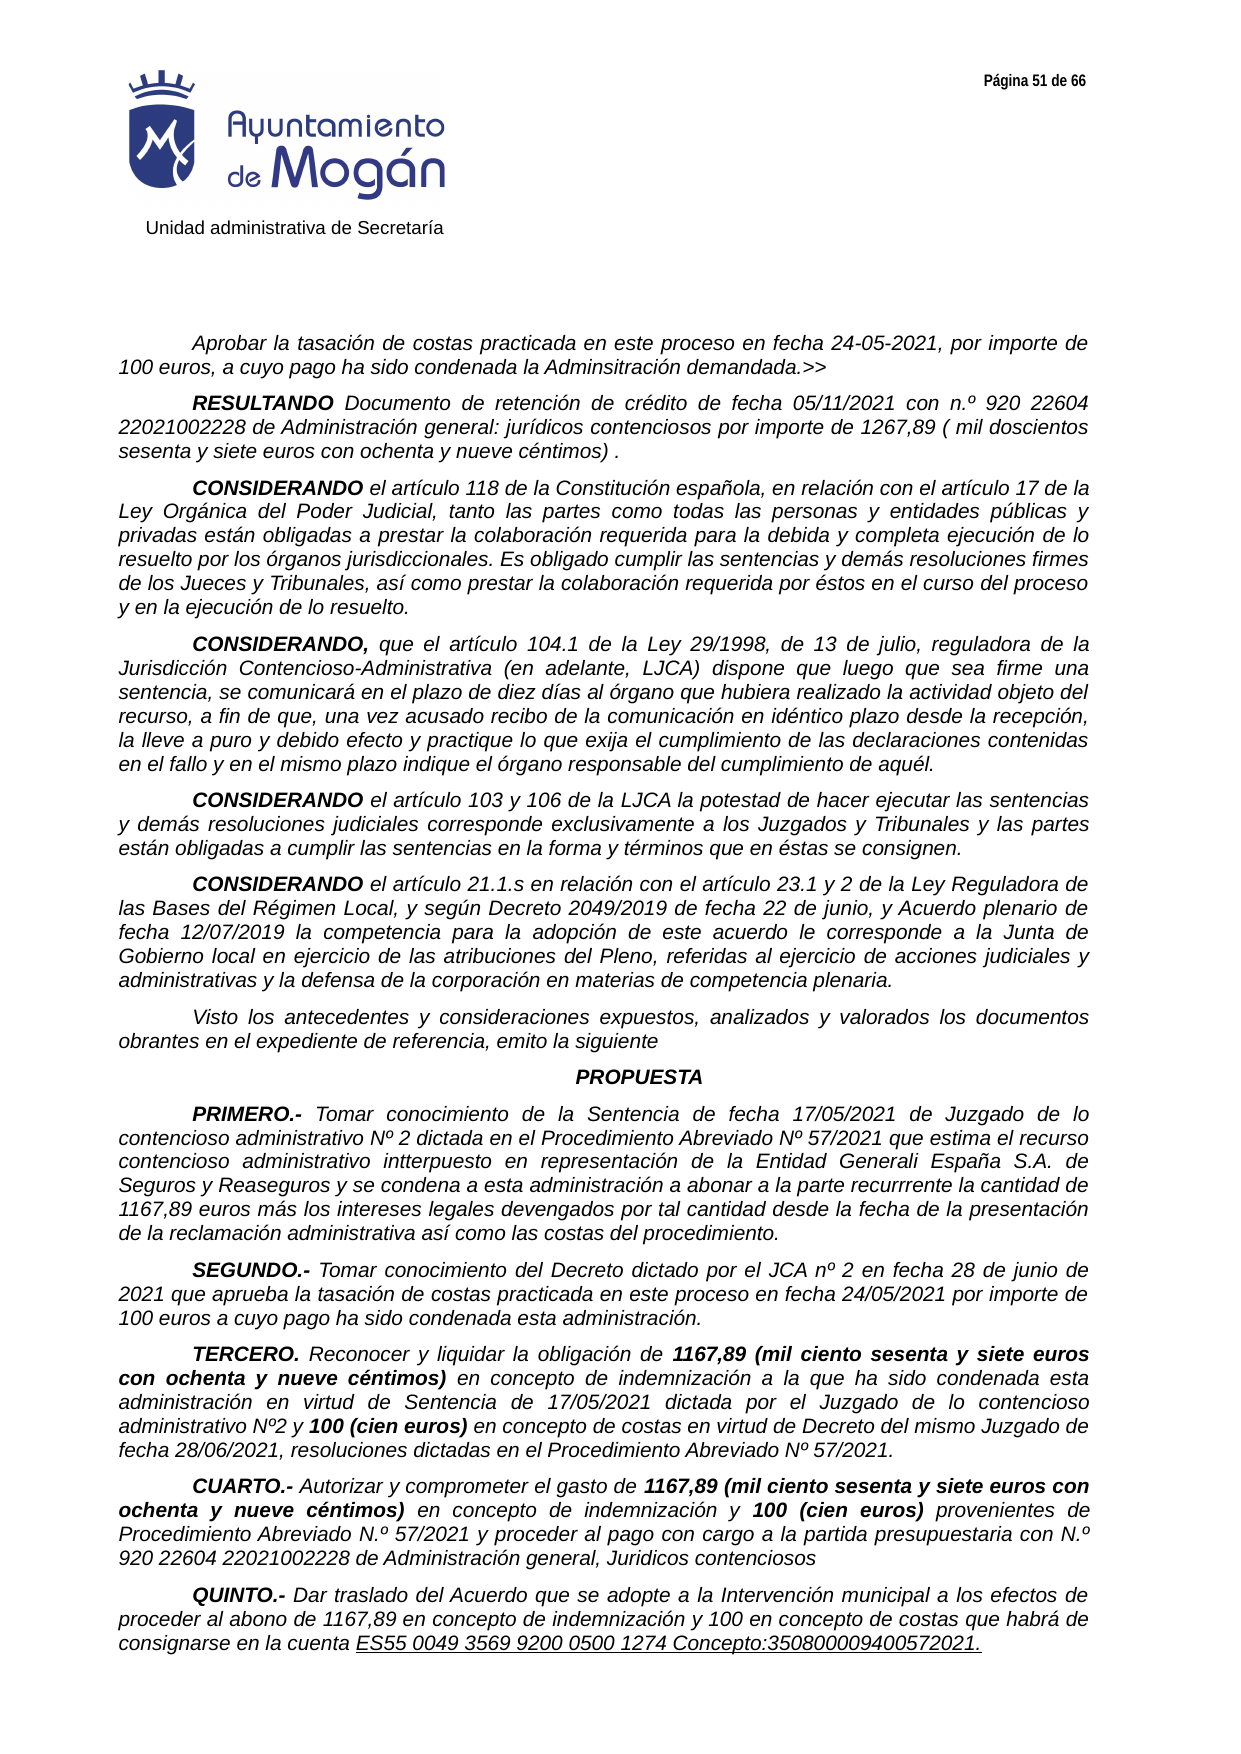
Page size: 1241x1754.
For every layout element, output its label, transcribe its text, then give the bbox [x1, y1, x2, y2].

text Visto los antecedentes y consideraciones expuestos, analizados y valorados los documentos obrantes en el expediente de referencia, emito la siguiente [118, 1004, 1092, 1052]
text Aprobar la tasación de costas practicada en este proceso en fecha 24-05-2021, por importe de 100 euros, a cuyo pago ha sido condenada la Adminsitración demandada.>> [118, 331, 1092, 378]
text SEGUNDO.- Tomar conocimiento del Decreto dictado por el JCA nº 2 en fecha 28 de junio de 2021 que aprueba la tasación de costas practicada en este proceso en fecha 24/05/2021 por importe de 100 euros a cuyo pago ha sido condenada esta administración. [118, 1258, 1092, 1329]
text CUARTO.- Autorizar y comprometer el gasto de 1167,89 (mil ciento sesenta y siete euros con ochenta y nueve céntimos) en concepto de indemnización y 100 (cien euros) provenientes de Procedimiento Abreviado N.º 57/2021 y proceder al pago con cargo a la partida presupuestaria con N.º 920 22604 22021002228 de Administración general, Juridicos contenciosos [118, 1474, 1092, 1570]
text CONSIDERANDO el artículo 103 y 106 de la LJCA la potestad de hacer ejecutar las sentencias y demás resoluciones judiciales corresponde exclusivamente a los Juzgados y Tribunales y las partes están obligadas a cumplir las sentencias en la forma y términos que en éstas se consignen. [118, 788, 1092, 860]
text CONSIDERANDO el artículo 118 de la Constitución española, en relación con el artículo 17 de la Ley Orgánica del Poder Judicial, tanto las partes como todas las personas y entidades públicas y privadas están obligadas a prestar la colaboración requerida para la debida y completa ejecución de lo resuelto por los órganos jurisdiccionales. Es obligado cumplir las sentencias y demás resoluciones firmes de los Jueces y Tribunales, así como prestar la colaboración requerida por éstos en el curso del proceso y en la ejecución de lo resuelto. [118, 475, 1092, 619]
text RESULTANDO Documento de retención de crédito de fecha 05/11/2021 con n.º 920 22604 22021002228 de Administración general: jurídicos contenciosos por importe de 1267,89 ( mil doscientos sesenta y siete euros con ochenta y nueve céntimos) . [118, 391, 1092, 463]
text CONSIDERANDO el artículo 21.1.s en relación con el artículo 23.1 y 2 de la Ley Reguladora de las Bases del Régimen Local, y según Decreto 2049/2019 de fecha 22 de junio, y Acuerdo plenario de fecha 12/07/2019 la competencia para la adopción de este acuerdo le corresponde a la Junta de Gobierno local en ejercicio de las atribuciones del Pleno, referidas al ejercicio de acciones judiciales y administrativas y la defensa de la corporación en materias de competencia plenaria. [118, 872, 1092, 992]
text TERCERO. Reconocer y liquidar la obligación de 1167,89 (mil ciento sesenta y siete euros con ochenta y nueve céntimos) en concepto de indemnización a la que ha sido condenada esta administración en virtud de Sentencia de 17/05/2021 dictada por el Juzgado de lo contencioso administrativo Nº2 y 100 (cien euros) en concepto de costas en virtud de Decreto del mismo Juzgado de fecha 28/06/2021, resoluciones dictadas en el Procedimiento Abreviado Nº 57/2021. [118, 1342, 1092, 1462]
text PROPUESTA [118, 1065, 1092, 1089]
text PRIMERO.- Tomar conocimiento de la Sentencia de fecha 17/05/2021 de Juzgado de lo contencioso administrativo Nº 2 dictada en el Procedimiento Abreviado Nº 57/2021 que estima el recurso contencioso administrativo intterpuesto en representación de la Entidad Generali España S.A. de Seguros y Reaseguros y se condena a esta administración a abonar a la parte recurrrente la cantidad de 1167,89 euros más los intereses legales devengados por tal cantidad desde la fecha de la presentación de la reclamación administrativa así como las costas del procedimiento. [118, 1101, 1092, 1245]
picture [128, 70, 445, 206]
text CONSIDERANDO, que el artículo 104.1 de la Ley 29/1998, de 13 de julio, reguladora de la Jurisdicción Contencioso-Administrativa (en adelante, LJCA) dispone que luego que sea firme una sentencia, se comunicará en el plazo de diez días al órgano que hubiera realizado la actividad objeto del recurso, a fin de que, una vez acusado recibo de la comunicación en idéntico plazo desde la recepción, la lleve a puro y debido efecto y practique lo que exija el cumplimiento de las declaraciones contenidas en el fallo y en el mismo plazo indique el órgano responsable del cumplimiento de aquél. [118, 632, 1092, 775]
text QUINTO.- Dar traslado del Acuerdo que se adopte a la Intervención municipal a los efectos de proceder al abono de 1167,89 en concepto de indemnización y 100 en concepto de costas que habrá de consignarse en la cuenta ES55 0049 3569 9200 0500 1274 Concepto:350800009400572021. [118, 1583, 1092, 1654]
